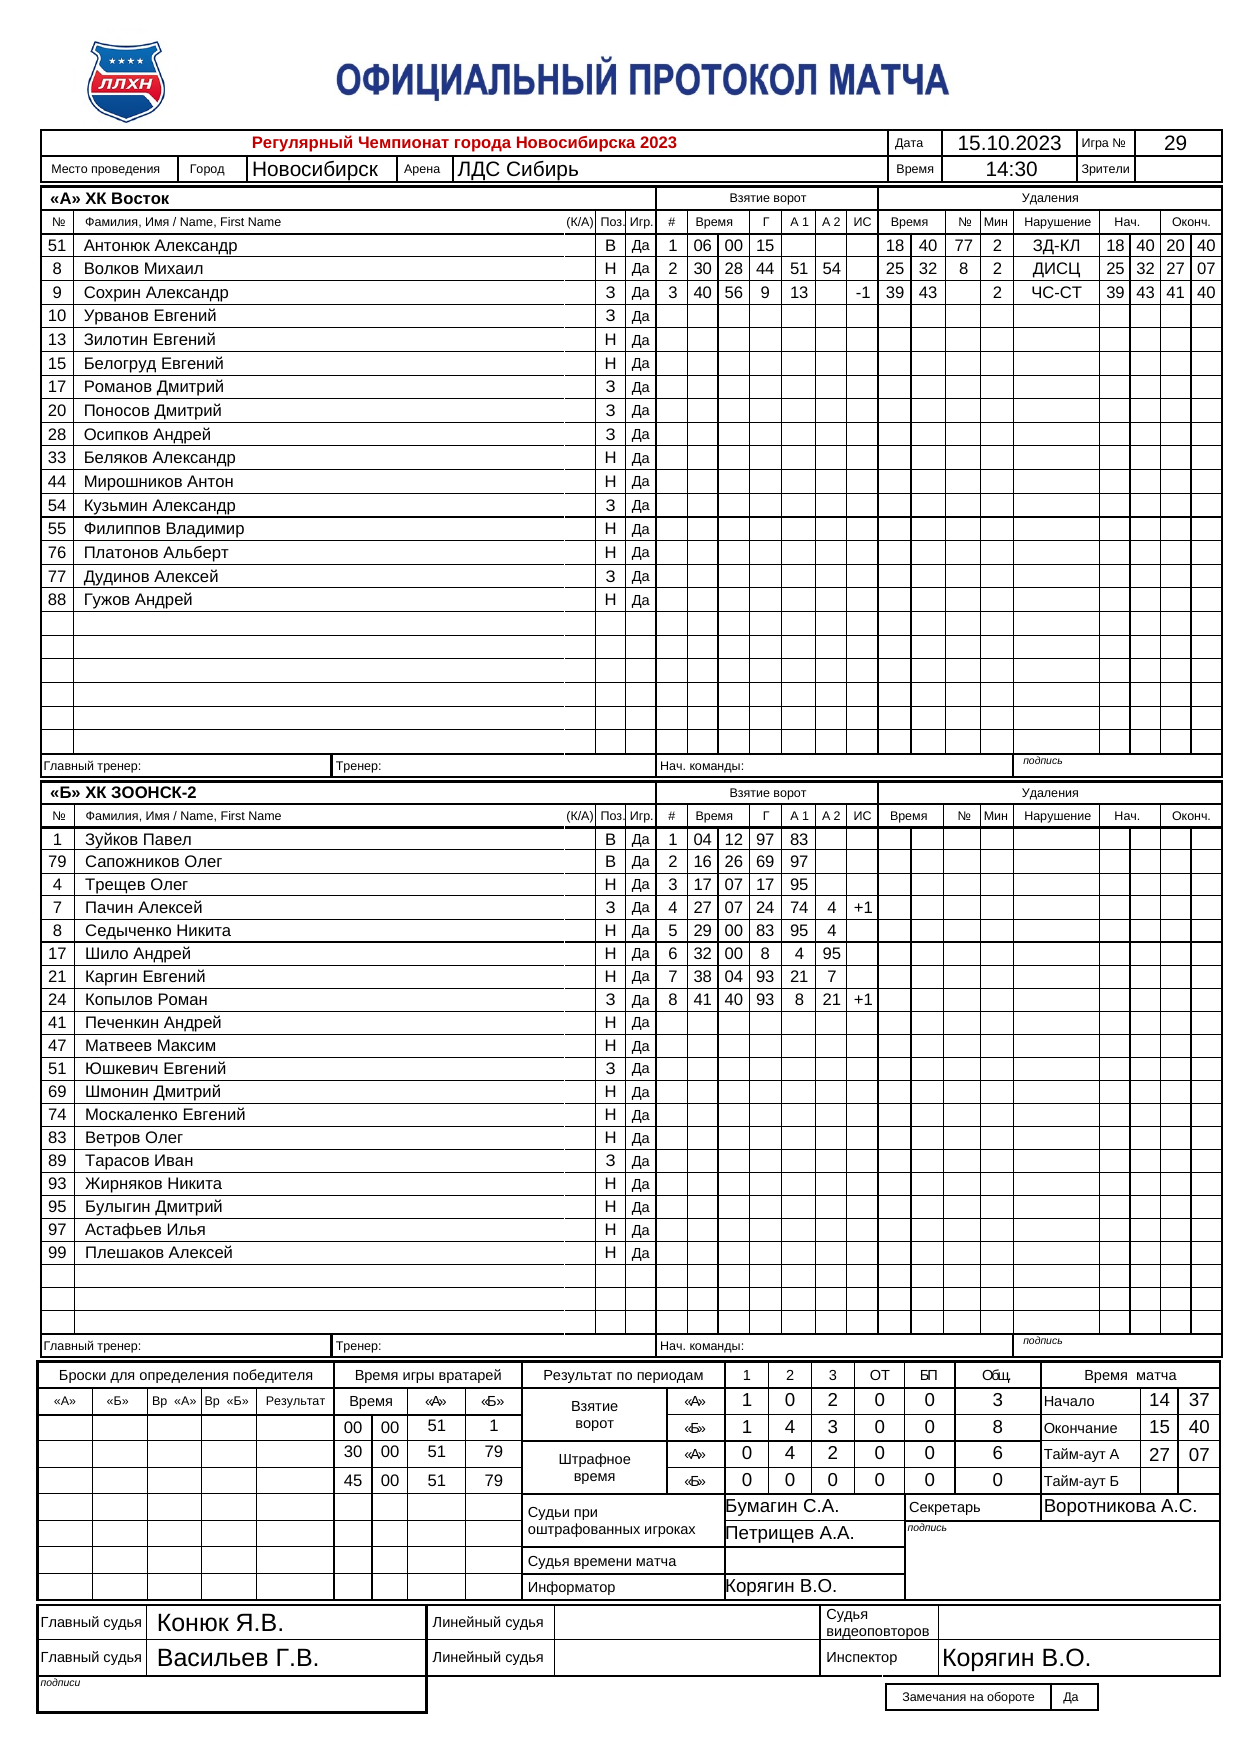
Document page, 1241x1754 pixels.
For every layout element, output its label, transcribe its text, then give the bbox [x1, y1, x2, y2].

table_cell Филиппов Владимир [74, 518, 564, 540]
table_cell 0 [812, 1468, 854, 1493]
table_cell [1131, 896, 1160, 918]
table_cell Штрафное время [523, 1442, 666, 1493]
table_cell Да [626, 518, 655, 540]
table_cell [1131, 943, 1160, 964]
table_cell Да [626, 1127, 655, 1149]
table_cell Поносов Дмитрий [74, 399, 564, 422]
table_cell [981, 1265, 1013, 1287]
table_cell Зуйков Павел [75, 829, 564, 849]
table_cell «Б» [668, 1415, 724, 1440]
table_cell [565, 257, 595, 280]
table_cell Да [626, 235, 655, 256]
table_cell [879, 399, 910, 422]
table_cell 95 [816, 943, 846, 964]
table_cell [782, 352, 815, 374]
table_cell [1100, 352, 1129, 374]
table_cell Фамилия, Имя / Name, First Name [75, 805, 565, 826]
table_cell [944, 896, 980, 918]
table_cell [42, 636, 73, 658]
table_header 3 [812, 1363, 854, 1387]
table_cell [816, 707, 846, 729]
table_cell [1192, 1104, 1221, 1126]
table_cell 6 [657, 943, 687, 964]
table_cell [1014, 659, 1099, 682]
table_cell [782, 1288, 815, 1310]
table_cell [719, 446, 749, 469]
table_cell [257, 1494, 333, 1520]
table_cell Линейный судья [428, 1640, 554, 1675]
table_cell [657, 1173, 687, 1195]
table_cell 27 [1161, 257, 1190, 280]
table_cell [1100, 305, 1129, 327]
table_cell [912, 1288, 943, 1310]
table_cell [688, 1173, 717, 1195]
table_cell Бумагин С.А. [726, 1495, 904, 1520]
table_cell [1014, 920, 1099, 941]
table_cell 4 [769, 1415, 811, 1440]
table_cell [750, 1196, 781, 1218]
table_cell [1131, 541, 1160, 564]
table_cell Вр «А» [148, 1389, 201, 1413]
table_cell [148, 1521, 201, 1546]
table_cell [202, 1416, 256, 1440]
table_cell [816, 1173, 846, 1195]
table_cell [719, 1150, 749, 1172]
table_cell [750, 730, 781, 753]
table_cell [657, 1288, 687, 1310]
table_cell [879, 683, 910, 706]
table_cell 45 [335, 1468, 371, 1493]
table_cell [1161, 399, 1190, 422]
table_cell 00 [335, 1416, 371, 1440]
table_cell [1100, 1035, 1129, 1057]
table_cell [816, 281, 846, 303]
table_cell 17 [750, 874, 781, 895]
table_cell [688, 1219, 717, 1241]
table_cell [657, 683, 687, 706]
table_cell [257, 1416, 333, 1440]
table_cell [912, 1173, 943, 1195]
table_cell [1014, 612, 1099, 634]
table_cell [565, 494, 595, 516]
table_cell [981, 1242, 1013, 1264]
table_cell [657, 305, 687, 327]
table_cell [565, 1173, 595, 1195]
table_cell [565, 683, 595, 706]
table_cell Трещев Олег [75, 874, 564, 895]
table_cell Н [596, 943, 625, 964]
table_cell [719, 376, 749, 398]
table_cell [912, 683, 945, 706]
table_cell [944, 1104, 980, 1126]
table_cell 51 [42, 1058, 74, 1079]
table_cell [1100, 1012, 1129, 1033]
table_cell [466, 1574, 521, 1599]
table_cell Арена [398, 157, 452, 181]
table_cell [719, 1196, 749, 1218]
table_cell [688, 494, 717, 516]
table_cell [1131, 659, 1160, 682]
table_cell [1100, 966, 1129, 987]
table_cell [879, 1058, 910, 1079]
table_cell 8 [42, 257, 73, 280]
table_cell [981, 446, 1013, 469]
table_cell 3 [812, 1415, 854, 1440]
table_cell [946, 399, 980, 422]
table_cell [912, 423, 945, 445]
table_cell [39, 1468, 92, 1493]
table_cell [42, 1311, 74, 1333]
table_cell Да [626, 541, 655, 564]
table_cell 41 [1161, 281, 1190, 303]
table_cell [688, 707, 717, 729]
table_cell [1192, 1311, 1221, 1333]
table_cell [719, 588, 749, 611]
table_cell [1192, 328, 1221, 351]
table_cell 15 [42, 352, 73, 374]
table_cell [1161, 518, 1190, 540]
table_cell [75, 1265, 564, 1287]
table_cell [750, 1104, 781, 1126]
table_cell [626, 659, 655, 682]
table_cell [1014, 896, 1099, 918]
table_cell [688, 1311, 717, 1333]
table_cell [782, 1173, 815, 1195]
table_cell [912, 1265, 943, 1287]
table_cell Да [626, 850, 655, 872]
table_cell 30 [688, 257, 717, 280]
table_cell 27 [1141, 1441, 1177, 1467]
table_cell Тайм-аут А [1042, 1441, 1140, 1467]
table_cell [946, 423, 980, 445]
table_cell Да [626, 1035, 655, 1057]
table_cell 44 [42, 470, 73, 493]
table_cell ЧС-СТ [1014, 281, 1099, 303]
table_cell [1014, 1219, 1099, 1241]
table_cell Линейный судья [428, 1606, 554, 1639]
table_cell 97 [42, 1219, 74, 1241]
table_cell Главный тренер: [42, 1335, 330, 1356]
table_cell В [596, 235, 625, 256]
table_cell [657, 352, 687, 374]
table_cell [750, 376, 781, 398]
table_cell [1131, 636, 1160, 658]
table_cell 1 [657, 235, 687, 256]
table_cell Да [626, 874, 655, 895]
table_cell 32 [912, 257, 945, 280]
table_cell [782, 1219, 815, 1241]
table_header «А» ХК Восток [42, 188, 655, 209]
table_cell [847, 1219, 877, 1241]
table_header Игра № [1078, 131, 1134, 155]
table_cell [782, 446, 815, 469]
table_cell [981, 659, 1013, 682]
table_cell [981, 1173, 1013, 1195]
table_cell [944, 920, 980, 941]
table_cell Н [596, 1035, 625, 1057]
table_cell Время [879, 211, 945, 233]
table_cell [1161, 376, 1190, 398]
table_cell Мин [981, 211, 1013, 233]
table_cell [1131, 1150, 1160, 1172]
table_cell Да [626, 565, 655, 587]
table_cell [1161, 920, 1190, 941]
table_cell [335, 1547, 371, 1573]
table_cell [879, 829, 910, 849]
table_cell [1100, 1058, 1129, 1079]
table_cell [202, 1547, 256, 1573]
table_cell [1131, 352, 1160, 374]
table_cell 1 [466, 1416, 521, 1440]
table_cell [428, 1677, 882, 1711]
table_cell [912, 494, 945, 516]
table_cell [944, 1150, 980, 1172]
table_cell [1100, 1081, 1129, 1103]
table_cell Седыченко Никита [75, 920, 564, 941]
table_cell 2 [981, 235, 1013, 256]
table_cell [565, 943, 595, 964]
table_cell 5 [657, 920, 687, 941]
table_cell [946, 636, 980, 658]
table_cell [719, 352, 749, 374]
table_cell [719, 636, 749, 658]
table_cell [750, 707, 781, 729]
table_cell [782, 1242, 815, 1264]
table_cell [565, 989, 595, 1011]
table_cell Главный судья [39, 1606, 146, 1639]
table_cell [1014, 1150, 1099, 1172]
table_cell [1100, 896, 1129, 918]
table_cell [750, 518, 781, 540]
table_cell [1161, 1035, 1190, 1057]
table_cell [688, 1127, 717, 1149]
table_cell [981, 541, 1013, 564]
table_cell [688, 376, 717, 398]
table_cell [946, 470, 980, 493]
table_cell [879, 989, 910, 1011]
table_cell Секретарь [906, 1495, 1040, 1520]
table_cell [1131, 874, 1160, 895]
table_cell [1161, 588, 1190, 611]
table_cell Поз. [596, 805, 625, 826]
table_cell [944, 1058, 980, 1079]
table_cell [912, 376, 945, 398]
table_cell [596, 730, 625, 753]
table_cell [565, 612, 595, 634]
table_cell [1100, 1219, 1129, 1241]
table_cell [1131, 1288, 1160, 1310]
table_cell [1014, 1196, 1099, 1218]
table_cell 24 [42, 989, 74, 1011]
table_cell 00 [373, 1416, 407, 1440]
table_cell 99 [42, 1242, 74, 1264]
table_cell 7 [42, 896, 74, 918]
table_cell [1192, 943, 1221, 964]
table_cell 3 [657, 281, 687, 303]
table_cell [946, 659, 980, 682]
table_cell [1014, 943, 1099, 964]
table_cell [626, 1311, 655, 1333]
table_cell [93, 1441, 147, 1467]
table_cell [719, 423, 749, 445]
table_cell 41 [688, 989, 717, 1011]
table_cell [750, 683, 781, 706]
table_cell 89 [42, 1150, 74, 1172]
table_cell 51 [782, 257, 815, 280]
table_cell 24 [750, 896, 781, 918]
table_cell [912, 399, 945, 422]
table_cell [657, 328, 687, 351]
table_cell 21 [816, 989, 846, 1011]
table_cell [1192, 659, 1221, 682]
table_cell [879, 1035, 910, 1057]
table_cell [847, 1104, 877, 1126]
table_cell 95 [782, 920, 815, 941]
table_cell Да [626, 1150, 655, 1172]
table_cell [981, 920, 1013, 941]
table_cell -1 [847, 281, 877, 303]
table_cell Н [596, 1081, 625, 1103]
table_cell [408, 1574, 465, 1599]
table_cell [879, 920, 910, 941]
table_cell [719, 1127, 749, 1149]
table_cell [596, 1288, 625, 1310]
table_cell [847, 1196, 877, 1218]
table_cell [981, 1058, 1013, 1079]
table_cell Н [596, 470, 625, 493]
table_cell [912, 730, 945, 753]
table_cell [912, 541, 945, 564]
table_cell (К/А) [565, 211, 595, 233]
table_cell [879, 446, 910, 469]
table_cell [1100, 1150, 1129, 1172]
table_cell Время [889, 157, 941, 181]
table_cell 4 [769, 1442, 811, 1467]
table_cell 00 [373, 1441, 407, 1467]
table_cell Да [626, 494, 655, 516]
table_cell [1161, 943, 1190, 964]
table_cell 00 [373, 1468, 407, 1493]
table_cell [1192, 829, 1221, 849]
table_cell [657, 1058, 687, 1079]
table_cell [719, 565, 749, 587]
table_cell [1100, 399, 1129, 422]
table_header Время матча [1042, 1363, 1219, 1387]
table_cell [912, 470, 945, 493]
table_cell [1131, 1311, 1160, 1333]
table_cell 8 [782, 989, 815, 1011]
table_cell [944, 1265, 980, 1287]
table_cell 9 [42, 281, 73, 303]
table_cell Жирняков Никита [75, 1173, 564, 1195]
table_cell Волков Михаил [74, 257, 564, 280]
table_cell 17 [688, 874, 717, 895]
table_cell [912, 446, 945, 469]
table_cell подписи [39, 1677, 425, 1711]
table_cell [42, 659, 73, 682]
table_cell [750, 1265, 781, 1287]
table_cell 2 [812, 1442, 854, 1467]
table_cell 51 [408, 1468, 465, 1493]
table_cell [1014, 1012, 1099, 1033]
table_cell [750, 659, 781, 682]
table_cell [1131, 683, 1160, 706]
table_cell [1131, 989, 1160, 1011]
table_cell 9 [750, 281, 781, 303]
table_cell [847, 423, 877, 445]
table_cell [657, 470, 687, 493]
table_cell [657, 1196, 687, 1218]
table_cell [1100, 612, 1129, 634]
table_cell [750, 446, 781, 469]
table_cell 95 [42, 1196, 74, 1218]
table_cell [981, 874, 1013, 895]
table_cell [912, 829, 943, 849]
table_cell Н [596, 328, 625, 351]
table_cell [847, 235, 877, 256]
table_cell [1161, 636, 1190, 658]
table_cell Да [626, 1058, 655, 1079]
table_cell [981, 305, 1013, 327]
table_cell [657, 1127, 687, 1149]
table_cell Н [596, 257, 625, 280]
table_cell Н [596, 352, 625, 374]
table_cell Гужов Андрей [74, 588, 564, 611]
table_cell [1131, 1035, 1160, 1057]
table_cell 13 [42, 328, 73, 351]
table_cell [565, 1288, 595, 1310]
table_cell [688, 305, 717, 327]
table_cell З [596, 423, 625, 445]
table_cell [719, 612, 749, 634]
table_cell [1192, 423, 1221, 445]
table_cell [816, 494, 846, 516]
table_cell [1161, 989, 1190, 1011]
table_cell Тренер: [333, 1335, 655, 1356]
table_cell [912, 588, 945, 611]
table_cell [981, 612, 1013, 634]
table_cell [408, 1521, 465, 1546]
table_cell 14:30 [943, 157, 1076, 181]
table_cell [946, 683, 980, 706]
table_cell [257, 1521, 333, 1546]
table_cell +1 [847, 989, 877, 1011]
table_cell [688, 1242, 717, 1264]
table_cell [1161, 494, 1190, 516]
table_cell [981, 352, 1013, 374]
table_cell [912, 1104, 943, 1126]
table_cell [847, 829, 877, 849]
table_cell [944, 874, 980, 895]
table_cell № [944, 805, 980, 826]
table_cell 40 [719, 989, 749, 1011]
table_cell [782, 636, 815, 658]
table_cell 15 [1141, 1415, 1177, 1440]
table_cell [1014, 305, 1099, 327]
table_cell [565, 1035, 595, 1057]
table_cell [688, 328, 717, 351]
table_cell [1100, 659, 1129, 682]
table_cell [847, 1035, 877, 1057]
table_cell [782, 1081, 815, 1103]
table_cell [847, 920, 877, 941]
table_cell [42, 683, 73, 706]
table_cell [1131, 730, 1160, 753]
table_cell [816, 636, 846, 658]
table_cell [750, 1219, 781, 1241]
table_cell [946, 494, 980, 516]
table_cell [1014, 1288, 1099, 1310]
table_cell 8 [946, 257, 980, 280]
table_cell [912, 328, 945, 351]
table_header 2 [769, 1363, 811, 1387]
table_cell [782, 376, 815, 398]
table_cell [816, 1104, 846, 1126]
table_cell Время [688, 211, 749, 233]
table_cell 51 [42, 235, 73, 256]
table_cell З [596, 281, 625, 303]
table_cell # [657, 211, 687, 233]
table_cell [148, 1441, 201, 1467]
table_cell [148, 1494, 201, 1520]
table_cell 76 [42, 541, 73, 564]
table_cell [847, 518, 877, 540]
table_cell [912, 920, 943, 941]
table_cell [93, 1547, 147, 1573]
table_cell [688, 352, 717, 374]
table_cell [1100, 446, 1129, 469]
table_cell [719, 494, 749, 516]
table_cell [750, 612, 781, 634]
table_cell 56 [719, 281, 749, 303]
table_cell [688, 541, 717, 564]
table_cell 0 [905, 1415, 954, 1440]
table_cell 74 [42, 1104, 74, 1126]
table_cell [879, 423, 910, 445]
table_cell [1192, 1012, 1221, 1033]
table_cell 4 [816, 896, 846, 918]
table_cell Вр «Б» [202, 1389, 256, 1413]
table_cell [42, 612, 73, 634]
table_cell [912, 1242, 943, 1264]
table_cell [847, 352, 877, 374]
table_cell [93, 1416, 147, 1440]
table_cell [981, 399, 1013, 422]
table_header Взятие ворот [657, 188, 877, 209]
table_cell 77 [42, 565, 73, 587]
table_cell [719, 730, 749, 753]
table_cell [1161, 1288, 1190, 1310]
table_cell 0 [855, 1415, 904, 1440]
table_cell [657, 541, 687, 564]
table_cell [847, 612, 877, 634]
table_cell [148, 1416, 201, 1440]
table_cell [782, 470, 815, 493]
table_cell 79 [42, 850, 74, 872]
table_cell [782, 1265, 815, 1287]
table_cell [939, 1606, 1219, 1639]
table_cell [944, 1081, 980, 1103]
table_cell [912, 352, 945, 374]
table_cell [847, 565, 877, 587]
table_cell [879, 1173, 910, 1195]
table_cell [39, 1521, 92, 1546]
table_cell [816, 659, 846, 682]
table_header ОТ [855, 1363, 904, 1387]
table_cell [373, 1574, 407, 1599]
table_cell [750, 1288, 781, 1310]
table_cell [1161, 896, 1190, 918]
table_cell 8 [42, 920, 74, 941]
table_cell [565, 730, 595, 753]
table_header Регулярный Чемпионат города Новосибирска 2023 [42, 131, 887, 155]
table_cell [719, 470, 749, 493]
table_cell [944, 1288, 980, 1310]
table_cell Корягин В.О. [939, 1640, 1219, 1675]
table_cell Белогруд Евгений [74, 352, 564, 374]
table_cell [981, 470, 1013, 493]
table_cell [1131, 1173, 1160, 1195]
table_cell Да [626, 305, 655, 327]
table_cell 18 [879, 235, 910, 256]
table_cell ИС [847, 805, 877, 826]
table_cell [816, 446, 846, 469]
table_cell [626, 1265, 655, 1287]
table_cell [981, 1311, 1013, 1333]
table_cell [1192, 636, 1221, 658]
table_cell [1014, 683, 1099, 706]
table_cell [879, 305, 910, 327]
table_cell [466, 1547, 521, 1573]
table_cell [565, 1219, 595, 1241]
table_cell Оконч. [1161, 805, 1221, 826]
table_cell [1100, 1104, 1129, 1126]
table_cell Да [626, 1242, 655, 1264]
table_cell Время [688, 805, 749, 826]
table_header Удаления [879, 783, 1221, 803]
table_cell [981, 423, 1013, 445]
table_cell 18 [1100, 235, 1129, 256]
table_cell [847, 1265, 877, 1287]
table_cell 2 [981, 257, 1013, 280]
table_cell [1161, 1196, 1190, 1218]
table_cell [466, 1521, 521, 1546]
table_cell [1161, 1104, 1190, 1126]
table_cell [565, 328, 595, 351]
table_cell 14 [1141, 1389, 1177, 1413]
table_cell [912, 1150, 943, 1172]
table_cell 04 [719, 966, 749, 987]
table_cell [719, 1081, 749, 1103]
table_cell 40 [912, 235, 945, 256]
table_cell [1192, 376, 1221, 398]
table_cell [1014, 636, 1099, 658]
table_cell [719, 1035, 749, 1057]
table_cell № [42, 805, 74, 826]
table_cell Нач. [1100, 805, 1160, 826]
table_cell [981, 494, 1013, 516]
table_cell 79 [466, 1468, 521, 1493]
table_cell [93, 1494, 147, 1520]
table_cell [1014, 470, 1099, 493]
table_cell [1192, 541, 1221, 564]
table_cell Город [179, 157, 246, 181]
table_cell [981, 376, 1013, 398]
table_cell [879, 518, 910, 540]
table_cell [816, 423, 846, 445]
table_cell Да [626, 1173, 655, 1195]
table_cell [782, 612, 815, 634]
table_cell [1161, 1173, 1190, 1195]
table_cell [1161, 541, 1190, 564]
table_cell [555, 1640, 819, 1675]
table_cell [1161, 565, 1190, 587]
table_cell [782, 399, 815, 422]
table_cell 30 [335, 1441, 371, 1467]
table_cell [1161, 446, 1190, 469]
table_cell Н [596, 1219, 625, 1241]
table_cell [565, 281, 595, 303]
table_cell [750, 636, 781, 658]
table_cell [688, 588, 717, 611]
table_cell [719, 1242, 749, 1264]
table_cell Зилотин Евгений [74, 328, 564, 351]
table_cell [565, 1150, 595, 1172]
table_cell [1161, 829, 1190, 849]
table_cell [1131, 399, 1160, 422]
table_cell [1192, 874, 1221, 895]
table_cell Главный судья [39, 1640, 146, 1675]
table_cell [879, 636, 910, 658]
table_cell [565, 1012, 595, 1033]
table_cell [1100, 943, 1129, 964]
table_cell [1192, 989, 1221, 1011]
table_cell 33 [42, 446, 73, 469]
table_cell [816, 305, 846, 327]
table_header Замечания на обороте [887, 1685, 1050, 1709]
table_cell Да [626, 423, 655, 445]
table_cell 1 [726, 1415, 768, 1440]
table_cell [42, 1288, 74, 1310]
table_cell [657, 446, 687, 469]
table_cell [1014, 494, 1099, 516]
table_cell [782, 565, 815, 587]
table_cell [565, 1058, 595, 1079]
table_cell Урванов Евгений [74, 305, 564, 327]
table_cell Г [750, 805, 781, 826]
table_cell [1100, 1196, 1129, 1218]
table_cell [750, 1150, 781, 1172]
table_cell [657, 1035, 687, 1057]
table_cell [257, 1574, 333, 1599]
table_cell [879, 1081, 910, 1103]
table_cell [1141, 1468, 1177, 1493]
table_cell [1161, 305, 1190, 327]
table_cell [912, 1081, 943, 1103]
table_cell Да [626, 257, 655, 280]
table_cell [1131, 588, 1160, 611]
table_cell [912, 943, 943, 964]
table_cell [1100, 730, 1129, 753]
table_cell Нач. команды: [657, 1335, 1012, 1356]
table_cell Время [335, 1389, 407, 1413]
table_cell [657, 1311, 687, 1333]
table_cell [750, 494, 781, 516]
table_cell [782, 423, 815, 445]
table_cell 25 [1100, 257, 1129, 280]
table_cell Окончание [1042, 1415, 1140, 1440]
table_cell [657, 1150, 687, 1172]
table_cell [816, 470, 846, 493]
table_cell [1161, 1265, 1190, 1287]
table_cell [847, 494, 877, 516]
table_cell 43 [1131, 281, 1160, 303]
table_cell [719, 541, 749, 564]
table_cell [944, 989, 980, 1011]
table_cell 93 [750, 966, 781, 987]
table_cell 1 [657, 829, 687, 849]
table_cell [39, 1574, 92, 1599]
table_cell [879, 707, 910, 729]
table_cell [1099, 1682, 1220, 1711]
table_cell Н [596, 446, 625, 469]
table_cell [42, 1265, 74, 1287]
table_cell [750, 1012, 781, 1033]
table_cell 55 [42, 518, 73, 540]
table_header БП [905, 1363, 954, 1387]
table_cell [1014, 588, 1099, 611]
table_cell [688, 446, 717, 469]
table_cell Да [626, 1219, 655, 1241]
table_cell [565, 352, 595, 374]
table_cell (К/А) [565, 805, 595, 826]
table_cell [981, 966, 1013, 987]
table_cell Игр. [626, 805, 655, 826]
table_cell [944, 1035, 980, 1057]
table_cell [657, 376, 687, 398]
table_cell Нарушение [1014, 211, 1099, 233]
table_cell 04 [688, 829, 717, 849]
table_cell [912, 612, 945, 634]
table_cell Юшкевич Евгений [75, 1058, 564, 1079]
table_cell [981, 1288, 1013, 1310]
table_cell [719, 707, 749, 729]
table_cell [1161, 659, 1190, 682]
table_cell [847, 707, 877, 729]
table_cell Беляков Александр [74, 446, 564, 469]
table_cell [782, 1104, 815, 1126]
table_cell Начало [1042, 1389, 1140, 1413]
table_cell [1179, 1468, 1219, 1493]
table_cell [74, 683, 564, 706]
table_cell [1192, 1196, 1221, 1218]
table_cell [1131, 707, 1160, 729]
table_cell [912, 707, 945, 729]
table_cell 40 [688, 281, 717, 303]
table_cell [1192, 1081, 1221, 1103]
table_cell [847, 588, 877, 611]
table_cell [688, 1150, 717, 1172]
table_cell [688, 423, 717, 445]
table_cell [879, 850, 910, 872]
table_cell 43 [912, 281, 945, 303]
table_cell [879, 1196, 910, 1218]
table_cell [1131, 446, 1160, 469]
table_cell [750, 352, 781, 374]
table_cell З [596, 1058, 625, 1079]
table_cell [879, 494, 910, 516]
table_cell [782, 683, 815, 706]
table_cell [565, 1196, 595, 1218]
table_cell [944, 1196, 980, 1218]
table_cell [981, 1219, 1013, 1241]
table_cell [565, 588, 595, 611]
table_header Взятие ворот [657, 783, 877, 803]
table_cell [1161, 1012, 1190, 1033]
table_cell [1131, 305, 1160, 327]
table_cell [39, 1416, 92, 1440]
table_cell [719, 328, 749, 351]
table_cell Тарасов Иван [75, 1150, 564, 1172]
table_header Броски для определения победителя [39, 1363, 333, 1387]
table_cell [657, 518, 687, 540]
table_cell [879, 1288, 910, 1310]
table_cell [1161, 850, 1190, 872]
table_cell [847, 446, 877, 469]
table_cell [626, 1288, 655, 1310]
table_cell [847, 683, 877, 706]
table_cell [847, 1081, 877, 1103]
table_cell [879, 541, 910, 564]
table_cell [1100, 1311, 1129, 1333]
table_cell [1131, 376, 1160, 398]
table_cell 2 [812, 1389, 854, 1413]
table_cell [1131, 1242, 1160, 1264]
table_cell [657, 399, 687, 422]
table_cell [847, 1150, 877, 1172]
table_cell [1192, 588, 1221, 611]
table_cell [688, 518, 717, 540]
table_cell [816, 588, 846, 611]
table_cell [816, 376, 846, 398]
table_cell Да [626, 1012, 655, 1033]
table_cell [719, 399, 749, 422]
table_cell [1192, 1058, 1221, 1079]
table_cell [946, 565, 980, 587]
table_cell 51 [408, 1441, 465, 1467]
table_cell [816, 328, 846, 351]
table_cell [946, 541, 980, 564]
table_cell [944, 829, 980, 849]
table_cell Да [626, 376, 655, 398]
table_cell Сапожников Олег [75, 850, 564, 872]
table_cell [688, 683, 717, 706]
table_cell [1161, 1127, 1190, 1149]
table_cell Ветров Олег [75, 1127, 564, 1149]
table_cell [1192, 1265, 1221, 1287]
table_cell Мирошников Антон [74, 470, 564, 493]
table_cell Платонов Альберт [74, 541, 564, 564]
table_cell Нач. [1100, 211, 1160, 233]
table_cell [782, 1035, 815, 1057]
table_cell [719, 1219, 749, 1241]
table_cell 21 [782, 966, 815, 987]
table_cell [1100, 1288, 1129, 1310]
table_cell [1131, 1104, 1160, 1126]
table_cell Н [596, 1242, 625, 1264]
table_cell [879, 328, 910, 351]
table_cell Шмонин Дмитрий [75, 1081, 564, 1103]
table_cell [1014, 541, 1099, 564]
table_cell [879, 612, 910, 634]
table_cell [981, 850, 1013, 872]
table_cell Да [626, 829, 655, 849]
table_cell 27 [688, 896, 717, 918]
table_cell [1014, 399, 1099, 422]
table_cell [42, 730, 73, 753]
table_cell [912, 1058, 943, 1079]
table_cell [981, 565, 1013, 587]
table_cell [750, 565, 781, 587]
table_cell [981, 328, 1013, 351]
table_cell 4 [782, 943, 815, 964]
table_cell Г [750, 211, 781, 233]
table_cell 21 [42, 966, 74, 987]
table_cell [565, 1242, 595, 1264]
table_cell [816, 235, 846, 256]
table_cell [816, 1035, 846, 1057]
table_cell А 1 [782, 805, 815, 826]
table_cell «Б» [93, 1389, 147, 1413]
table_cell [1131, 328, 1160, 351]
table_cell [1100, 328, 1129, 351]
table_cell Сохрин Александр [74, 281, 564, 303]
table_cell [847, 1311, 877, 1333]
table_cell 0 [855, 1442, 904, 1467]
table_cell [782, 518, 815, 540]
table_cell [816, 850, 846, 872]
table_cell [657, 423, 687, 445]
table_cell [1192, 352, 1221, 374]
table_cell [750, 1311, 781, 1333]
table_cell 39 [1100, 281, 1129, 303]
table_cell [981, 1127, 1013, 1149]
table_cell [782, 305, 815, 327]
table_cell [879, 874, 910, 895]
table_cell [657, 1242, 687, 1264]
table_cell [565, 1104, 595, 1126]
table_cell [782, 1196, 815, 1218]
table_cell Да [626, 989, 655, 1011]
table_cell 8 [750, 943, 781, 964]
table_cell [750, 328, 781, 351]
table_cell Васильев Г.В. [147, 1640, 425, 1675]
table_cell 10 [42, 305, 73, 327]
table_cell 17 [42, 376, 73, 398]
table_cell [1192, 707, 1221, 729]
table_cell [981, 518, 1013, 540]
table_cell [946, 612, 980, 634]
table_cell [408, 1494, 465, 1520]
table_cell [688, 1081, 717, 1103]
table_cell [565, 966, 595, 987]
table_cell [912, 1311, 943, 1333]
table_header Результат по периодам [523, 1363, 724, 1387]
table_cell Да [626, 1104, 655, 1126]
table_cell [1100, 920, 1129, 941]
table_cell [596, 1311, 625, 1333]
table_cell [879, 1311, 910, 1333]
table_cell [1192, 896, 1221, 918]
table_cell [688, 1196, 717, 1218]
table_cell [1014, 423, 1099, 445]
table_cell [688, 612, 717, 634]
table_cell [981, 1104, 1013, 1126]
table_cell Каргин Евгений [75, 966, 564, 987]
table_header «Б» ХК ЗООНСК-2 [42, 783, 655, 803]
table_cell Да [626, 943, 655, 964]
table_cell [335, 1521, 371, 1546]
table_header Время игры вратарей [335, 1363, 521, 1387]
table_cell 40 [1192, 281, 1221, 303]
table_header Дата [889, 131, 941, 155]
table_cell [981, 829, 1013, 849]
table_cell [1192, 399, 1221, 422]
table_cell [981, 1150, 1013, 1172]
table_cell [750, 1173, 781, 1195]
table_cell [1192, 1288, 1221, 1310]
table_header Общ. [956, 1363, 1040, 1387]
table_cell Да [626, 352, 655, 374]
table_cell [981, 989, 1013, 1011]
table_cell 1 [726, 1389, 768, 1413]
table_cell [944, 943, 980, 964]
table_cell [1192, 730, 1221, 753]
table_cell З [596, 989, 625, 1011]
table_cell [946, 328, 980, 351]
table_cell [944, 1219, 980, 1241]
table_cell [1100, 1242, 1129, 1264]
table_cell [816, 612, 846, 634]
table_cell [782, 588, 815, 611]
table_cell [1161, 874, 1190, 895]
table_cell [565, 920, 595, 941]
table_cell Оконч. [1161, 211, 1221, 233]
table_cell [782, 1150, 815, 1172]
table_cell [202, 1441, 256, 1467]
table_cell 26 [719, 850, 749, 872]
table_cell [912, 989, 943, 1011]
table_cell [202, 1521, 256, 1546]
table_cell [335, 1494, 371, 1520]
table_cell [782, 494, 815, 516]
table_cell [1014, 1035, 1099, 1057]
table_cell [257, 1468, 333, 1493]
table_cell 17 [42, 943, 74, 964]
table_cell 07 [719, 896, 749, 918]
table_cell [1192, 920, 1221, 941]
table_cell [1014, 966, 1099, 987]
table_cell # [657, 805, 687, 826]
table_cell [1014, 376, 1099, 398]
table_cell [1161, 1150, 1190, 1172]
table_cell 1 [42, 829, 74, 849]
table_cell Н [596, 1104, 625, 1126]
table_cell [816, 730, 846, 753]
table_cell [1014, 850, 1099, 872]
table_cell А 2 [816, 211, 846, 233]
table_cell Да [626, 281, 655, 303]
table_cell Время [879, 805, 943, 826]
table_cell 7 [657, 966, 687, 987]
table_cell [750, 423, 781, 445]
table_cell [912, 896, 943, 918]
table_cell [1192, 494, 1221, 516]
table_cell [1014, 1242, 1099, 1264]
table_cell +1 [847, 896, 877, 918]
table_cell Место проведения [42, 157, 177, 181]
table_cell [1161, 470, 1190, 493]
table_cell [750, 1035, 781, 1057]
table_cell 00 [719, 235, 749, 256]
table_cell [1192, 966, 1221, 987]
table_cell 0 [905, 1389, 954, 1413]
table_cell [847, 850, 877, 872]
table_cell [1161, 966, 1190, 987]
table_cell [879, 1219, 910, 1241]
table_cell 12 [719, 829, 749, 849]
table_cell [719, 1288, 749, 1310]
table_cell [879, 1242, 910, 1264]
table_cell [879, 376, 910, 398]
table_cell [912, 659, 945, 682]
table_cell [688, 1012, 717, 1033]
table_cell [847, 659, 877, 682]
table_cell [879, 1104, 910, 1126]
table_cell [946, 707, 980, 729]
table_cell [816, 1311, 846, 1333]
table_cell Поз. [596, 211, 625, 233]
table_cell подпись [1014, 1335, 1221, 1356]
table_cell [93, 1574, 147, 1599]
table_cell [688, 1035, 717, 1057]
table_cell [946, 518, 980, 540]
table_cell [847, 470, 877, 493]
table_cell [565, 446, 595, 469]
table_cell [816, 683, 846, 706]
table_cell [1014, 1265, 1099, 1287]
table_cell Фамилия, Имя / Name, First Name [74, 211, 565, 233]
table_cell [565, 707, 595, 729]
table_cell [148, 1468, 201, 1493]
table_cell [1131, 1127, 1160, 1149]
table_cell [883, 1677, 1220, 1681]
table_cell [981, 707, 1013, 729]
table_cell Корягин В.О. [726, 1575, 904, 1599]
table_cell [719, 1104, 749, 1126]
table_cell А 2 [816, 805, 846, 826]
table_cell [750, 541, 781, 564]
table_cell 07 [1179, 1441, 1219, 1467]
table_cell Н [596, 874, 625, 895]
table_cell [688, 730, 717, 753]
table_cell 40 [1131, 235, 1160, 256]
table_cell [565, 659, 595, 682]
table_cell [1014, 1311, 1099, 1333]
table_cell [816, 1288, 846, 1310]
table_cell 97 [750, 829, 781, 849]
table_cell 4 [657, 896, 687, 918]
table_cell [946, 305, 980, 327]
table_cell [1192, 850, 1221, 872]
table_cell [657, 1081, 687, 1103]
table_cell [726, 1548, 904, 1573]
table_cell [1192, 1035, 1221, 1057]
table_cell 54 [816, 257, 846, 280]
table_cell Романов Дмитрий [74, 376, 564, 398]
table_cell 0 [769, 1468, 811, 1493]
table_cell [565, 470, 595, 493]
table_cell [847, 1242, 877, 1264]
table_cell 29 [688, 920, 717, 941]
table_cell [1100, 541, 1129, 564]
table_cell [782, 730, 815, 753]
table_cell [1131, 1012, 1160, 1033]
table_cell 8 [657, 989, 687, 1011]
table_cell [946, 588, 980, 611]
table_cell [879, 352, 910, 374]
table_cell З [596, 376, 625, 398]
table_cell 00 [719, 920, 749, 941]
table_cell [847, 730, 877, 753]
table_cell 79 [466, 1441, 521, 1467]
table_cell «А» [668, 1389, 724, 1413]
table_cell [202, 1468, 256, 1493]
table_cell [1131, 470, 1160, 493]
table_cell [1100, 683, 1129, 706]
table_cell Информатор [523, 1575, 724, 1599]
table_cell [1131, 565, 1160, 587]
table_cell 47 [42, 1035, 74, 1057]
table_cell Судья времени матча [523, 1548, 724, 1573]
table_cell [1131, 518, 1160, 540]
table_cell 15 [750, 235, 781, 256]
table_cell 07 [1192, 257, 1221, 280]
table_cell «А» [668, 1442, 724, 1467]
table_cell [847, 874, 877, 895]
table_cell [944, 1012, 980, 1033]
table_cell [981, 683, 1013, 706]
table_cell [565, 399, 595, 422]
table_cell А 1 [782, 211, 815, 233]
table_cell [565, 636, 595, 658]
table_cell [688, 636, 717, 658]
table_cell [1161, 730, 1190, 753]
table_cell [816, 518, 846, 540]
table_cell Конюк Я.В. [147, 1606, 425, 1639]
table_cell [847, 636, 877, 658]
table_cell [912, 636, 945, 658]
table_cell 2 [981, 281, 1013, 303]
table_cell Осипков Андрей [74, 423, 564, 445]
table_cell 51 [408, 1416, 465, 1440]
table_cell [626, 636, 655, 658]
table_cell Судьи при оштрафованных игроках [523, 1495, 724, 1546]
table_cell [912, 1196, 943, 1218]
table_cell [847, 1058, 877, 1079]
table_cell [148, 1547, 201, 1573]
table_cell «А» [39, 1389, 92, 1413]
table_cell Да [626, 588, 655, 611]
table_cell 93 [750, 989, 781, 1011]
table_cell [946, 352, 980, 374]
table_cell [816, 1242, 846, 1264]
table_cell [1192, 1127, 1221, 1149]
table_cell Москаленко Евгений [75, 1104, 564, 1126]
table_cell [408, 1547, 465, 1573]
table_cell [75, 1288, 564, 1310]
table_cell Н [596, 518, 625, 540]
table_cell Да [626, 1081, 655, 1103]
table_cell [912, 874, 943, 895]
table_cell [657, 1265, 687, 1287]
table_cell Н [596, 920, 625, 941]
table_cell [782, 659, 815, 682]
table_cell 4 [816, 920, 846, 941]
table_cell [74, 659, 564, 682]
table_cell [596, 707, 625, 729]
table_cell [565, 423, 595, 445]
table_cell [688, 470, 717, 493]
table_cell [688, 565, 717, 587]
table_cell [981, 1196, 1013, 1218]
table_cell [1014, 989, 1099, 1011]
table_header 1 [726, 1363, 768, 1387]
table_cell «Б » [466, 1389, 521, 1413]
table_cell [373, 1547, 407, 1573]
table_cell Печенкин Андрей [75, 1012, 564, 1033]
table_cell [565, 518, 595, 540]
table_cell «А» [408, 1389, 465, 1413]
table_cell [816, 1196, 846, 1218]
table_cell Булыгин Дмитрий [75, 1196, 564, 1218]
table_cell [847, 376, 877, 398]
table_cell Н [596, 1196, 625, 1218]
table_cell [565, 1081, 595, 1103]
table_cell [148, 1574, 201, 1599]
table_cell [816, 541, 846, 564]
table_cell [1136, 157, 1221, 181]
table_cell В [596, 829, 625, 849]
table_cell 20 [42, 399, 73, 422]
table_cell [373, 1494, 407, 1520]
table_cell [719, 305, 749, 327]
table_cell З [596, 896, 625, 918]
table_cell [879, 943, 910, 964]
table_cell [657, 588, 687, 611]
table_cell [596, 636, 625, 658]
table_cell ЛДС Сибирь [454, 157, 887, 181]
table_cell [719, 683, 749, 706]
table_cell [750, 588, 781, 611]
table_cell 7 [816, 966, 846, 987]
table_cell [42, 707, 73, 729]
table_cell 16 [688, 850, 717, 872]
table_cell 40 [1179, 1415, 1219, 1440]
table_cell [944, 1127, 980, 1149]
table_cell [1014, 1058, 1099, 1079]
table_cell [1014, 328, 1099, 351]
table_cell [1192, 1219, 1221, 1241]
table_cell [944, 1173, 980, 1195]
table_cell [1161, 1242, 1190, 1264]
table_cell Нач. команды: [657, 755, 1012, 776]
table_cell 77 [946, 235, 980, 256]
table_cell [596, 683, 625, 706]
table_cell 40 [1192, 235, 1221, 256]
table_cell [74, 707, 564, 729]
table_cell 32 [688, 943, 717, 964]
table_cell ЗД-КЛ [1014, 235, 1099, 256]
table_cell [912, 565, 945, 587]
table_cell 0 [855, 1389, 904, 1413]
table_cell [1100, 518, 1129, 540]
table_cell [944, 850, 980, 872]
table_cell [847, 1127, 877, 1149]
table_cell [879, 565, 910, 587]
table_cell [816, 1127, 846, 1149]
table_cell [1192, 565, 1221, 587]
table_cell Н [596, 1127, 625, 1149]
table_cell 69 [42, 1081, 74, 1103]
table_cell № [42, 211, 73, 233]
table_cell 2 [657, 850, 687, 872]
table_cell [1100, 707, 1129, 729]
table_cell Пачин Алексей [75, 896, 564, 918]
table_cell [688, 1058, 717, 1079]
table_cell [1161, 612, 1190, 634]
table_cell [626, 612, 655, 634]
table_cell [946, 281, 980, 303]
table_cell [1100, 1127, 1129, 1149]
table_cell [1014, 1104, 1099, 1126]
table_cell [555, 1606, 819, 1639]
table_cell [782, 1012, 815, 1033]
table_cell 74 [782, 896, 815, 918]
table_cell [981, 1081, 1013, 1103]
table_cell 3 [956, 1389, 1040, 1413]
table_cell 0 [769, 1389, 811, 1413]
table_cell 39 [879, 281, 910, 303]
table_cell [912, 1127, 943, 1149]
table_cell [1192, 1173, 1221, 1195]
table_header Да [1052, 1685, 1097, 1709]
table_cell [657, 565, 687, 587]
table_cell 13 [782, 281, 815, 303]
table_cell [719, 1265, 749, 1287]
table_cell [93, 1521, 147, 1546]
table_cell [944, 966, 980, 987]
table_cell [1131, 1058, 1160, 1079]
table_cell [373, 1521, 407, 1546]
table_cell [816, 352, 846, 374]
table_cell [565, 235, 595, 256]
table_cell [847, 943, 877, 964]
table_cell [847, 966, 877, 987]
table_cell [912, 1219, 943, 1241]
table_cell [1161, 707, 1190, 729]
table_cell [1100, 470, 1129, 493]
table_cell [1131, 1265, 1160, 1287]
table_cell [1014, 829, 1099, 849]
table_cell Н [596, 966, 625, 987]
picture [5, 28, 1179, 129]
table_cell 06 [688, 235, 717, 256]
table_cell [565, 1127, 595, 1149]
table_cell [688, 659, 717, 682]
table_cell [1014, 446, 1099, 469]
table_cell [782, 235, 815, 256]
table_cell [657, 1219, 687, 1241]
table_cell [750, 399, 781, 422]
table_cell [1014, 518, 1099, 540]
table_cell [719, 659, 749, 682]
table_cell [202, 1574, 256, 1599]
table_header 15.10.2023 [943, 131, 1076, 155]
table_cell 8 [956, 1415, 1040, 1440]
table_cell [912, 518, 945, 540]
table_cell [912, 1035, 943, 1057]
table_cell Матвеев Максим [75, 1035, 564, 1057]
table_cell [1161, 328, 1190, 351]
table_cell Н [596, 588, 625, 611]
table_cell ДИСЦ [1014, 257, 1099, 280]
table_cell Да [626, 896, 655, 918]
table_cell [1131, 1081, 1160, 1103]
table_cell [1161, 683, 1190, 706]
table_cell Результат [257, 1389, 333, 1413]
table_cell [565, 850, 595, 872]
table_cell № [946, 211, 980, 233]
table_cell [688, 1104, 717, 1126]
table_cell Игр. [626, 211, 655, 233]
table_cell Кузьмин Александр [74, 494, 564, 516]
table_cell [782, 541, 815, 564]
table_cell [596, 612, 625, 634]
table_cell [1192, 612, 1221, 634]
table_cell [912, 305, 945, 327]
table_cell [879, 1127, 910, 1149]
table_cell [688, 399, 717, 422]
table_cell [912, 850, 943, 872]
table_cell Н [596, 1012, 625, 1033]
table_cell [816, 829, 846, 849]
table_cell Тайм-аут Б [1042, 1468, 1140, 1493]
table_cell [719, 518, 749, 540]
table_cell [74, 612, 564, 634]
table_cell [565, 896, 595, 918]
table_cell [565, 305, 595, 327]
table_cell [657, 612, 687, 634]
table_cell [847, 1288, 877, 1310]
table_cell Нарушение [1014, 805, 1099, 826]
table_cell [93, 1468, 147, 1493]
table_cell [657, 659, 687, 682]
table_cell [257, 1441, 333, 1467]
table_cell [1131, 850, 1160, 872]
table_cell [1014, 707, 1099, 729]
table_cell [1161, 352, 1190, 374]
table_cell 83 [750, 920, 781, 941]
table_cell Взятие ворот [523, 1389, 666, 1440]
table_cell Петрищев А.А. [726, 1521, 904, 1546]
table_cell 88 [42, 588, 73, 611]
table_cell [1131, 966, 1160, 987]
table_cell [1161, 423, 1190, 445]
table_cell З [596, 565, 625, 587]
table_cell 20 [1161, 235, 1190, 256]
table_cell [1192, 683, 1221, 706]
table_cell [1131, 829, 1160, 849]
table_cell [816, 1012, 846, 1033]
table_cell [879, 588, 910, 611]
table_cell [816, 1150, 846, 1172]
table_cell [981, 1012, 1013, 1033]
table_cell 95 [782, 874, 815, 895]
table_cell [1131, 1219, 1160, 1241]
table_cell [596, 1265, 625, 1287]
table_cell [74, 636, 564, 658]
table_cell [1192, 305, 1221, 327]
table_cell 0 [905, 1442, 954, 1467]
table_cell 6 [956, 1442, 1040, 1467]
table_cell [912, 966, 943, 987]
table_cell [847, 305, 877, 327]
table_cell 38 [688, 966, 717, 987]
table_cell [750, 470, 781, 493]
table_cell 32 [1131, 257, 1160, 280]
table_cell [565, 829, 595, 849]
table_cell [1100, 1265, 1129, 1287]
table_cell 83 [42, 1127, 74, 1149]
table_cell З [596, 1150, 625, 1172]
table_cell Да [626, 920, 655, 941]
table_cell [719, 1012, 749, 1033]
table_cell Дудинов Алексей [74, 565, 564, 587]
table_cell [981, 730, 1013, 753]
table_cell [657, 636, 687, 658]
table_cell [257, 1547, 333, 1573]
table_cell [782, 1058, 815, 1079]
table_cell [1100, 829, 1129, 849]
table_cell Копылов Роман [75, 989, 564, 1011]
table_cell Астафьев Илья [75, 1219, 564, 1241]
table_cell [565, 1265, 595, 1287]
table_cell Да [626, 328, 655, 351]
table_cell [816, 565, 846, 587]
table_cell [816, 1265, 846, 1287]
table_cell 00 [719, 943, 749, 964]
table_cell Шило Андрей [75, 943, 564, 964]
table_cell 83 [782, 829, 815, 849]
table_cell [565, 565, 595, 587]
table_cell 2 [657, 257, 687, 280]
table_cell [782, 707, 815, 729]
table_cell [626, 730, 655, 753]
table_cell 0 [905, 1468, 954, 1493]
table_cell [879, 1012, 910, 1033]
table_cell В [596, 850, 625, 872]
table_cell [1014, 730, 1099, 753]
table_cell 0 [855, 1468, 904, 1493]
table_cell ИС [847, 211, 877, 233]
table_cell Да [626, 1196, 655, 1218]
table_cell [202, 1494, 256, 1520]
table_cell [39, 1547, 92, 1573]
table_cell [1161, 1311, 1190, 1333]
table_cell «Б» [668, 1468, 724, 1493]
table_header Удаления [879, 188, 1221, 209]
table_cell 54 [42, 494, 73, 516]
table_cell [1100, 494, 1129, 516]
table_cell 25 [879, 257, 910, 280]
table_cell [1161, 1081, 1190, 1103]
table_cell [565, 376, 595, 398]
table_cell [1192, 446, 1221, 469]
table_cell [1161, 1219, 1190, 1241]
table_cell [847, 399, 877, 422]
table_cell [657, 1012, 687, 1033]
table_cell [946, 376, 980, 398]
table_cell [657, 494, 687, 516]
table_cell 97 [782, 850, 815, 872]
table_cell Главный тренер: [42, 755, 330, 776]
table_cell [879, 966, 910, 987]
table_cell [981, 896, 1013, 918]
table_cell [782, 1311, 815, 1333]
table_cell 0 [726, 1468, 768, 1493]
table_cell Антонюк Александр [74, 235, 564, 256]
table_cell Н [596, 541, 625, 564]
table_cell [1014, 352, 1099, 374]
table_cell [657, 1104, 687, 1126]
table_cell [565, 1311, 595, 1333]
table_cell [688, 1288, 717, 1310]
table_cell Судья видеоповторов [821, 1606, 938, 1639]
table_cell [750, 1058, 781, 1079]
table_cell [750, 305, 781, 327]
table_cell [657, 707, 687, 729]
table_cell [847, 1173, 877, 1195]
table_cell [626, 683, 655, 706]
table_cell [74, 730, 564, 753]
table_cell [1100, 423, 1129, 445]
table_cell 28 [719, 257, 749, 280]
table_cell [596, 659, 625, 682]
table_cell [981, 1035, 1013, 1057]
table_cell [565, 874, 595, 895]
table_cell [981, 943, 1013, 964]
table_cell [879, 730, 910, 753]
table_cell 44 [750, 257, 781, 280]
table_cell [657, 730, 687, 753]
table_cell З [596, 305, 625, 327]
table_cell Да [626, 470, 655, 493]
table_cell Плешаков Алексей [75, 1242, 564, 1264]
table_cell [1131, 423, 1160, 445]
table_cell 69 [750, 850, 781, 872]
table_cell [626, 707, 655, 729]
table_cell [1192, 470, 1221, 493]
table_cell Инспектор [821, 1640, 938, 1675]
table_cell [719, 1173, 749, 1195]
table_cell З [596, 399, 625, 422]
table_cell [1100, 636, 1129, 658]
table_cell [816, 1058, 846, 1079]
table_cell [1100, 376, 1129, 398]
table_cell [946, 446, 980, 469]
table_header 29 [1136, 131, 1221, 155]
table_cell [750, 1127, 781, 1149]
table_cell 28 [42, 423, 73, 445]
table_cell [981, 588, 1013, 611]
table_cell [39, 1441, 92, 1467]
table_cell [944, 1242, 980, 1264]
table_cell Мин [981, 805, 1013, 826]
table_cell 37 [1179, 1389, 1219, 1413]
table_cell 07 [719, 874, 749, 895]
table_cell [816, 1219, 846, 1241]
table_cell Воротникова А.С. [1042, 1495, 1219, 1520]
table_cell [879, 1150, 910, 1172]
table_cell [944, 1311, 980, 1333]
table_cell [847, 257, 877, 280]
table_cell [39, 1494, 92, 1520]
table_cell 0 [956, 1468, 1040, 1493]
table_cell [782, 1127, 815, 1149]
table_cell [1131, 612, 1160, 634]
table_cell [1014, 1081, 1099, 1103]
table_cell [1161, 1058, 1190, 1079]
table_cell [782, 328, 815, 351]
table_cell [816, 399, 846, 422]
table_cell [1014, 565, 1099, 587]
table_cell [946, 730, 980, 753]
table_cell [1192, 1242, 1221, 1264]
table_cell [688, 1265, 717, 1287]
table_cell З [596, 494, 625, 516]
table_cell [1131, 1196, 1160, 1218]
table_cell [1014, 1173, 1099, 1195]
table_cell [565, 541, 595, 564]
table_cell Да [626, 966, 655, 987]
table_cell Зрители [1078, 157, 1134, 181]
table_cell [1100, 989, 1129, 1011]
table_cell подпись [1014, 755, 1221, 776]
table_cell [1100, 565, 1129, 587]
table_cell [847, 1012, 877, 1033]
table_cell [879, 1265, 910, 1287]
table_cell [1131, 920, 1160, 941]
table_cell 3 [657, 874, 687, 895]
table_cell [1100, 874, 1129, 895]
table_cell подпись [906, 1522, 1219, 1599]
table_cell 93 [42, 1173, 74, 1195]
table_cell [1100, 588, 1129, 611]
table_cell 41 [42, 1012, 74, 1033]
table_cell [335, 1574, 371, 1599]
table_cell [847, 328, 877, 351]
table_cell [719, 1058, 749, 1079]
table_cell [719, 1311, 749, 1333]
table_cell [879, 470, 910, 493]
table_cell [981, 636, 1013, 658]
table_cell [1100, 1173, 1129, 1195]
table_cell [750, 1081, 781, 1103]
table_cell 0 [726, 1442, 768, 1467]
table_cell [879, 896, 910, 918]
table_cell [75, 1311, 564, 1333]
table_cell [1100, 850, 1129, 872]
table_cell Тренер: [333, 755, 655, 776]
table_cell Н [596, 1173, 625, 1195]
table_cell Новосибирск [248, 157, 396, 181]
table_cell [879, 659, 910, 682]
table_cell [847, 541, 877, 564]
table_cell Да [626, 399, 655, 422]
table_cell [912, 1012, 943, 1033]
table_cell [750, 1242, 781, 1264]
table_cell 4 [42, 874, 74, 895]
table_cell [1192, 518, 1221, 540]
table_cell Да [626, 446, 655, 469]
table_cell [1192, 1150, 1221, 1172]
table_cell [816, 1081, 846, 1103]
table_cell [1131, 494, 1160, 516]
table_cell [466, 1494, 521, 1520]
table_cell [1014, 1127, 1099, 1149]
table_cell [816, 874, 846, 895]
table_cell [1014, 874, 1099, 895]
